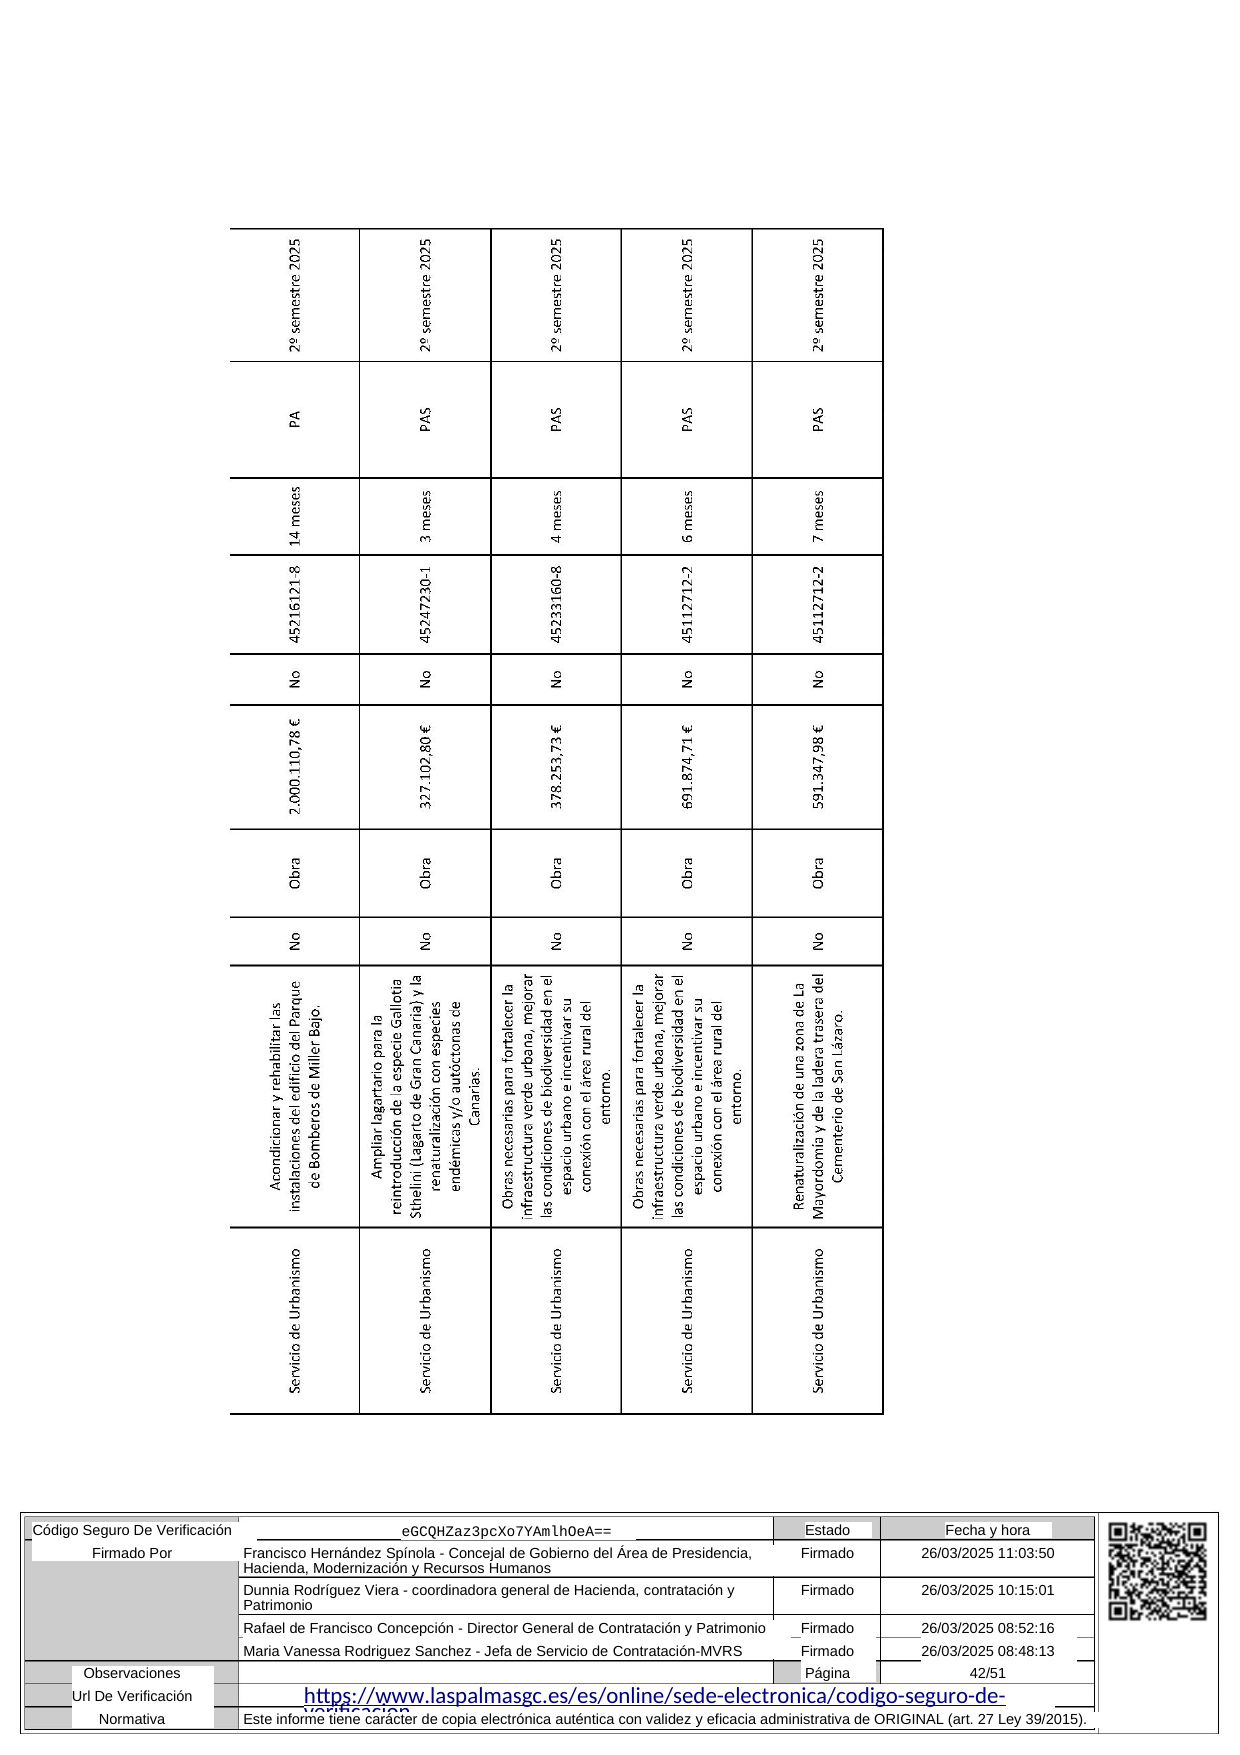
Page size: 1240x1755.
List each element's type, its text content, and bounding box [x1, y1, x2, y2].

text 26/03/2025 08:48:13 [921, 1643, 1077, 1659]
text Este informe tiene carácter de copia electrónica auténtica con validez y eficacia administrativa de ORIGINAL (art. 27 Ley 39/2015). [243, 1712, 1113, 1728]
text Página [805, 1666, 876, 1682]
text Maria Vanessa Rodriguez Sanchez - Jefa de Servicio de Contratación-MVRS [243, 1643, 791, 1659]
text 26/03/2025 10:15:01 [921, 1583, 1077, 1599]
text Dunnia Rodríguez Viera - coordinadora general de Hacienda, contratación y [243, 1583, 759, 1599]
text 42/51 [969, 1666, 1077, 1682]
text Estado [805, 1522, 872, 1538]
text Rafael de Francisco Concepción - Director General de Contratación y Patrimonio [243, 1620, 791, 1636]
text Francisco Hernández Spínola - Concejal de Gobierno del Área de Presidencia, [243, 1545, 777, 1561]
text Firmado [801, 1643, 876, 1659]
text Hacienda, Modernización y Recursos Humanos [243, 1561, 777, 1576]
text https://www.laspalmasgc.es/es/online/sede-electronica/codigo-seguro-de-verificacion [304, 1690, 1055, 1712]
text Código Seguro De Verificación [32, 1522, 257, 1538]
text 26/03/2025 11:03:50 [921, 1545, 1077, 1561]
text Firmado [801, 1545, 876, 1561]
text Firmado [801, 1620, 876, 1636]
text eGCQHZaz3pcXo7YAmlhOeA== [401, 1523, 636, 1540]
text 26/03/2025 08:52:16 [921, 1620, 1077, 1636]
text Normativa [99, 1712, 214, 1728]
text Patrimonio [243, 1599, 759, 1613]
text Firmado [801, 1583, 876, 1599]
text Fecha y hora [945, 1522, 1052, 1538]
text Url De Verificación [72, 1689, 214, 1705]
text Observaciones [83, 1666, 214, 1682]
text Firmado Por [92, 1545, 243, 1561]
